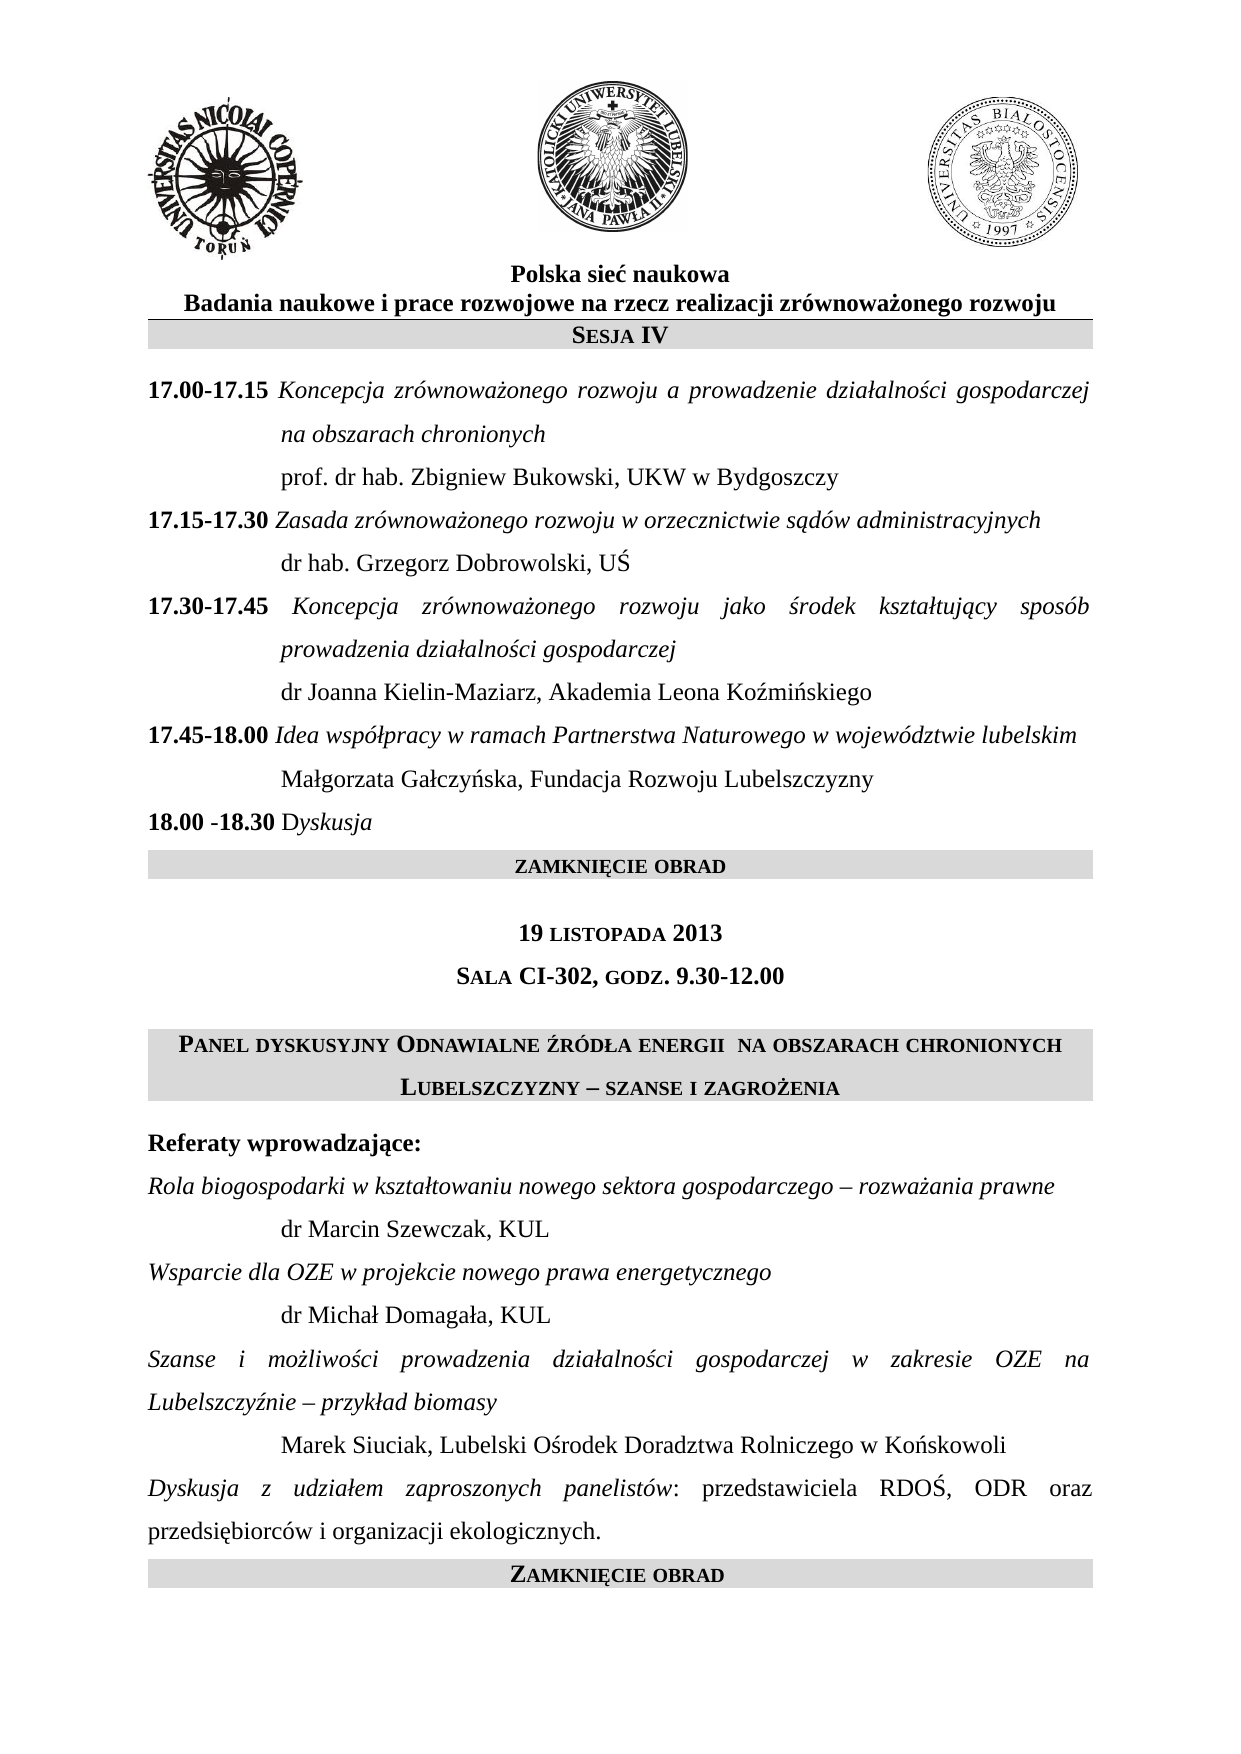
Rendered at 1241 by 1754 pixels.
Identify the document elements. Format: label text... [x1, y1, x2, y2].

text Referaty wprowadzające: [148, 1128, 1093, 1157]
text 17.15-17.30 Zasada zrównoważonego rozwoju w orzecznictwie sądów administracyjnych [148, 505, 1093, 534]
text dr Joanna Kielin-Maziarz, Akademia Leona Koźmińskiego [148, 677, 1093, 706]
text dr hab. Grzegorz Dobrowolski, UŚ [148, 548, 1093, 577]
text 17.00-17.15 Koncepcja zrównoważonego rozwoju a prowadzenie działalności gospodarczej na obszarach chronionych [148, 376, 1093, 447]
text Zamknięcie obrad [148, 1559, 1093, 1588]
text Szanse i możliwości prowadzenia działalności gospodarczej w zakresie OZE na Lubelszczyźnie – przykład biomasy [148, 1344, 1093, 1416]
text 19 listopada 2013 [148, 918, 1093, 947]
text Panel dyskusyjny Odnawialne źródła energii na obszarach chronionych Lubelszczyzny – szanse i zagrożenia [148, 1029, 1093, 1101]
text 17.45-18.00 Idea współpracy w ramach Partnerstwa Naturowego w województwie lubelskim [148, 721, 1093, 749]
text Wsparcie dla OZE w projekcie nowego prawa energetycznego [148, 1257, 1093, 1286]
text 17.30-17.45 Koncepcja zrównoważonego rozwoju jako środek kształtujący sposób prowadzenia działalności gospodarczej [148, 591, 1093, 663]
text 18.00 -18.30 Dyskusja [148, 807, 1093, 836]
text Rola biogospodarki w kształtowaniu nowego sektora gospodarczego – rozważania prawne [148, 1171, 1093, 1200]
text Marek Siuciak, Lubelski Ośrodek Doradztwa Rolniczego w Końskowoli [148, 1430, 1093, 1459]
text Dyskusja z udziałem zaproszonych panelistów: przedstawiciela RDOŚ, ODR oraz przedsiębiorców i organizacji ekologicznych. [148, 1473, 1093, 1545]
text Sesja IV [148, 320, 1093, 349]
text dr Michał Domagała, KUL [148, 1301, 1093, 1329]
text Sala CI-302, godz. 9.30-12.00 [148, 961, 1093, 990]
text dr Marcin Szewczak, KUL [148, 1214, 1093, 1243]
text Małgorzata Gałczyńska, Fundacja Rozwoju Lubelszczyzny [148, 764, 1093, 792]
text prof. dr hab. Zbigniew Bukowski, UKW w Bydgoszczy [148, 462, 1093, 491]
text zamknięcie obrad [148, 850, 1093, 879]
